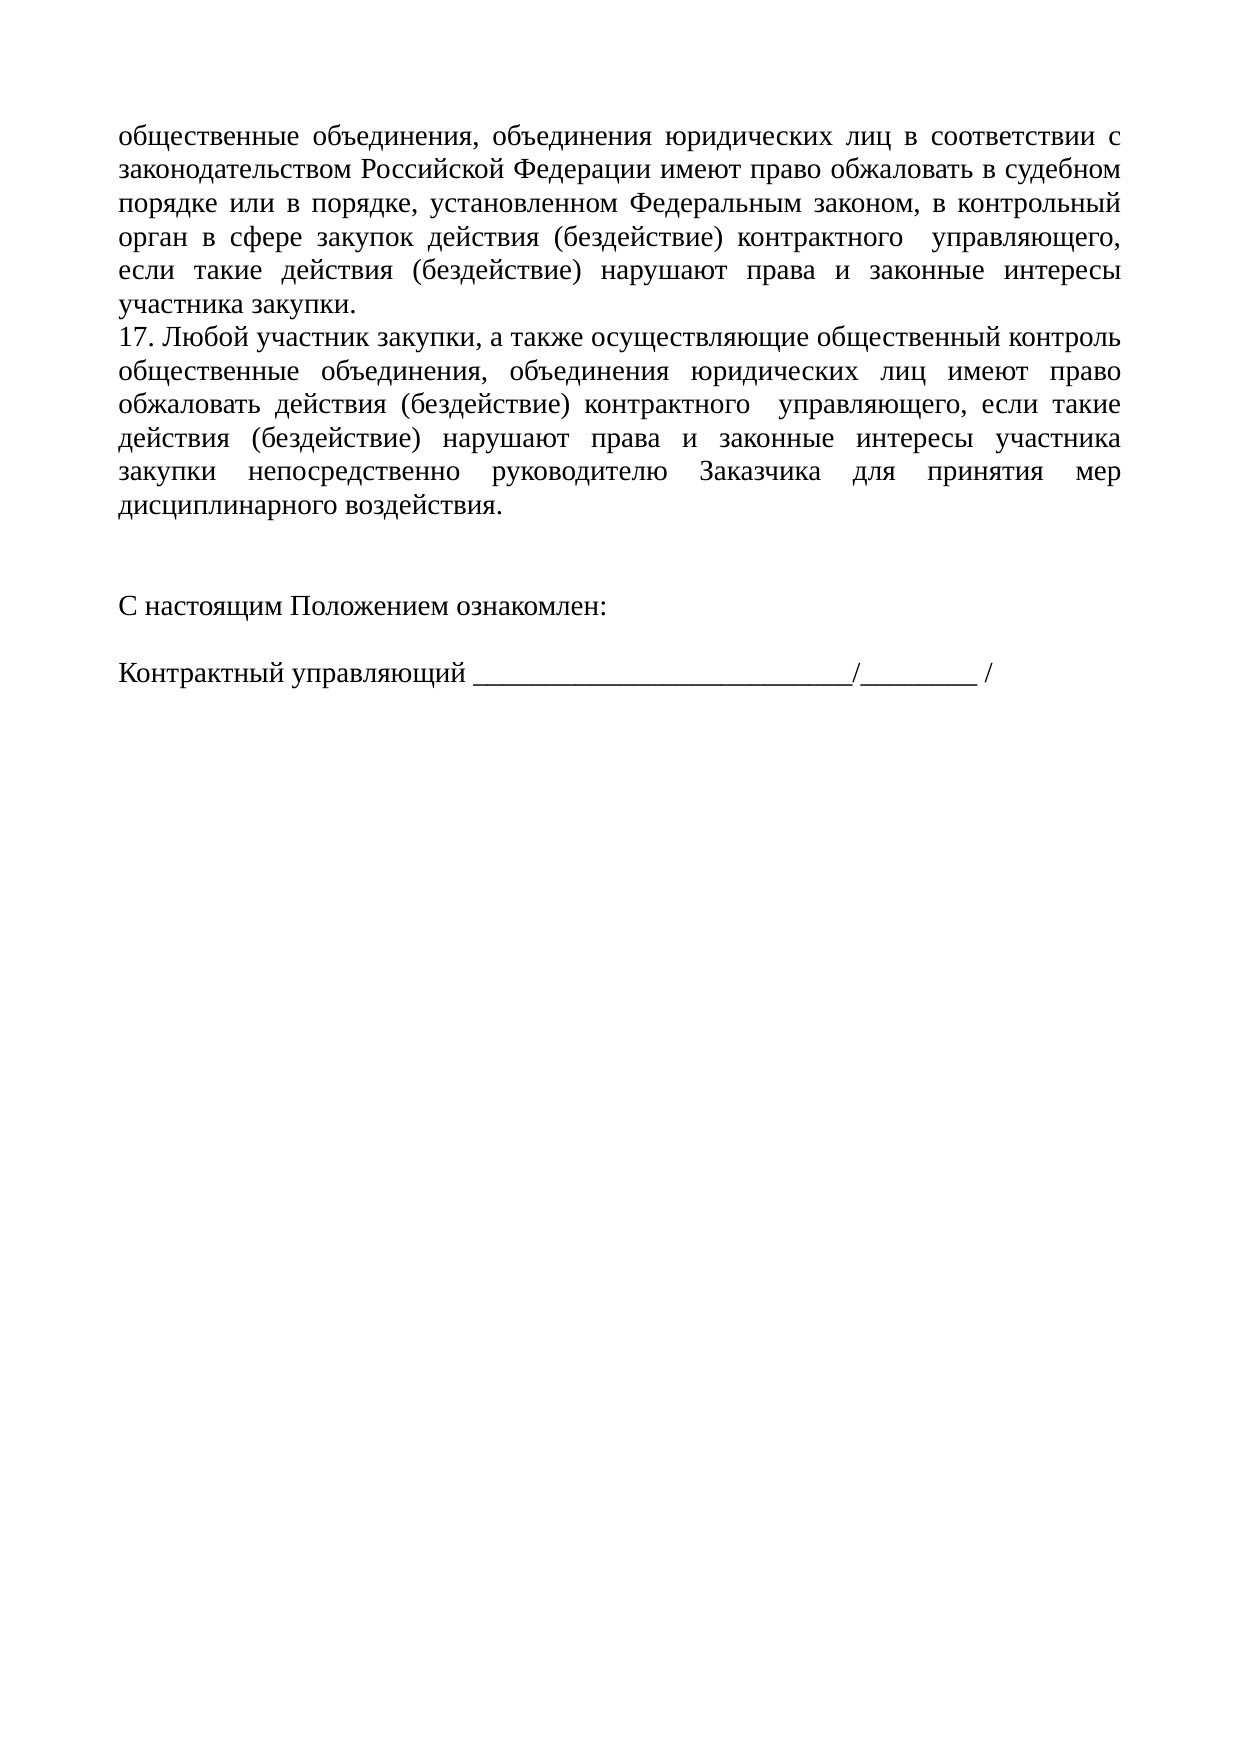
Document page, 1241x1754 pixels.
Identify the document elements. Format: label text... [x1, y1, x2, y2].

text С настоящим Положением ознакомлен: [118, 588, 1122, 621]
text 17. Любой участник закупки, а также осуществляющие общественный контроль общественные объединения, объединения юридических лиц имеют право обжаловать действия (бездействие) контрактного управляющего, если такие действия (бездействие) нарушают права и законные интересы участника закупки непосредственно руководителю Заказчика для принятия мер дисциплинарного воздействия. [118, 319, 1122, 521]
text Контрактный управляющий __________________________/________ / [118, 655, 1122, 688]
text общественные объединения, объединения юридических лиц в соответствии с законодательством Российской Федерации имеют право обжаловать в судебном порядке или в порядке, установленном Федеральным законом, в контрольный орган в сфере закупок действия (бездействие) контрактного управляющего, если такие действия (бездействие) нарушают права и законные интересы участника закупки. [118, 118, 1122, 319]
